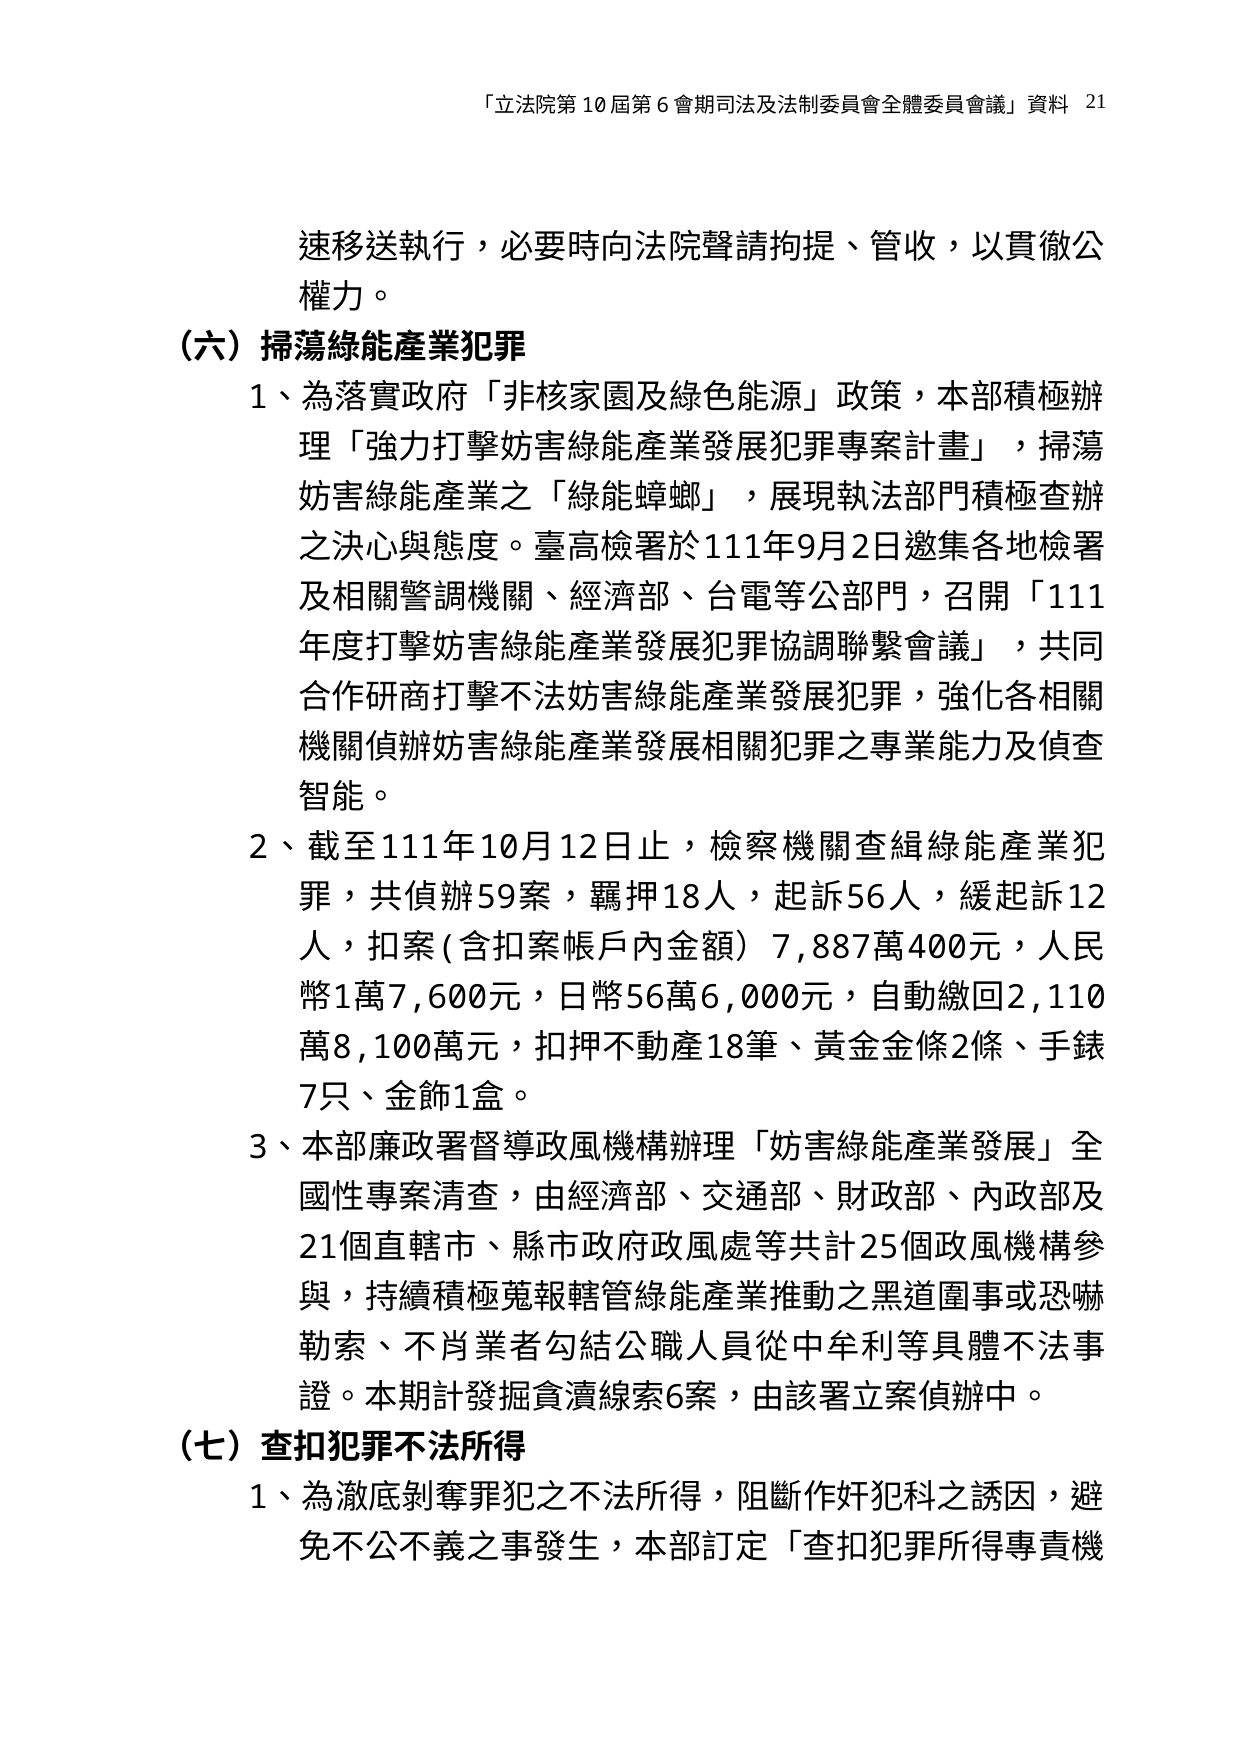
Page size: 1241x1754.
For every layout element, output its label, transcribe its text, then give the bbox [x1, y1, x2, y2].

text 速移送執行，必要時向法院聲請拘提、管收，以貫徹公權力。 [248, 219, 1106, 319]
text （七）查扣犯罪不法所得 [160, 1419, 1106, 1469]
text 1、為澈底剝奪罪犯之不法所得，阻斷作奸犯科之誘因，避免不公不義之事發生，本部訂定「查扣犯罪所得專責機 [248, 1469, 1106, 1569]
text 3、本部廉政署督導政風機構辦理「妨害綠能產業發展」全國性專案清查，由經濟部、交通部、財政部、內政部及21個直轄市、縣市政府政風處等共計25個政風機構參與，持續積極蒐報轄管綠能產業推動之黑道圍事或恐嚇勒索、不肖業者勾結公職人員從中牟利等具體不法事證。本期計發掘貪瀆線索6案，由該署立案偵辦中。 [248, 1119, 1106, 1419]
text 2、截至111年10月12日止，檢察機關查緝綠能產業犯罪，共偵辦59案，羈押18人，起訴56人，緩起訴12人，扣案(含扣案帳戶內金額）7,887萬400元，人民幣1萬7,600元，日幣56萬6,000元，自動繳回2,110萬8,100萬元，扣押不動產18筆、黃金金條2條、手錶7只、金飾1盒。 [248, 819, 1106, 1119]
text 1、為落實政府「非核家園及綠色能源」政策，本部積極辦理「強力打擊妨害綠能產業發展犯罪專案計畫」，掃蕩妨害綠能產業之「綠能蟑螂」，展現執法部門積極查辦之決心與態度。臺高檢署於111年9月2日邀集各地檢署及相關警調機關、經濟部、台電等公部門，召開「111年度打擊妨害綠能產業發展犯罪協調聯繫會議」，共同合作研商打擊不法妨害綠能產業發展犯罪，強化各相關機關偵辦妨害綠能產業發展相關犯罪之專業能力及偵查智能。 [248, 369, 1106, 819]
text （六）掃蕩綠能產業犯罪 [160, 319, 1106, 369]
